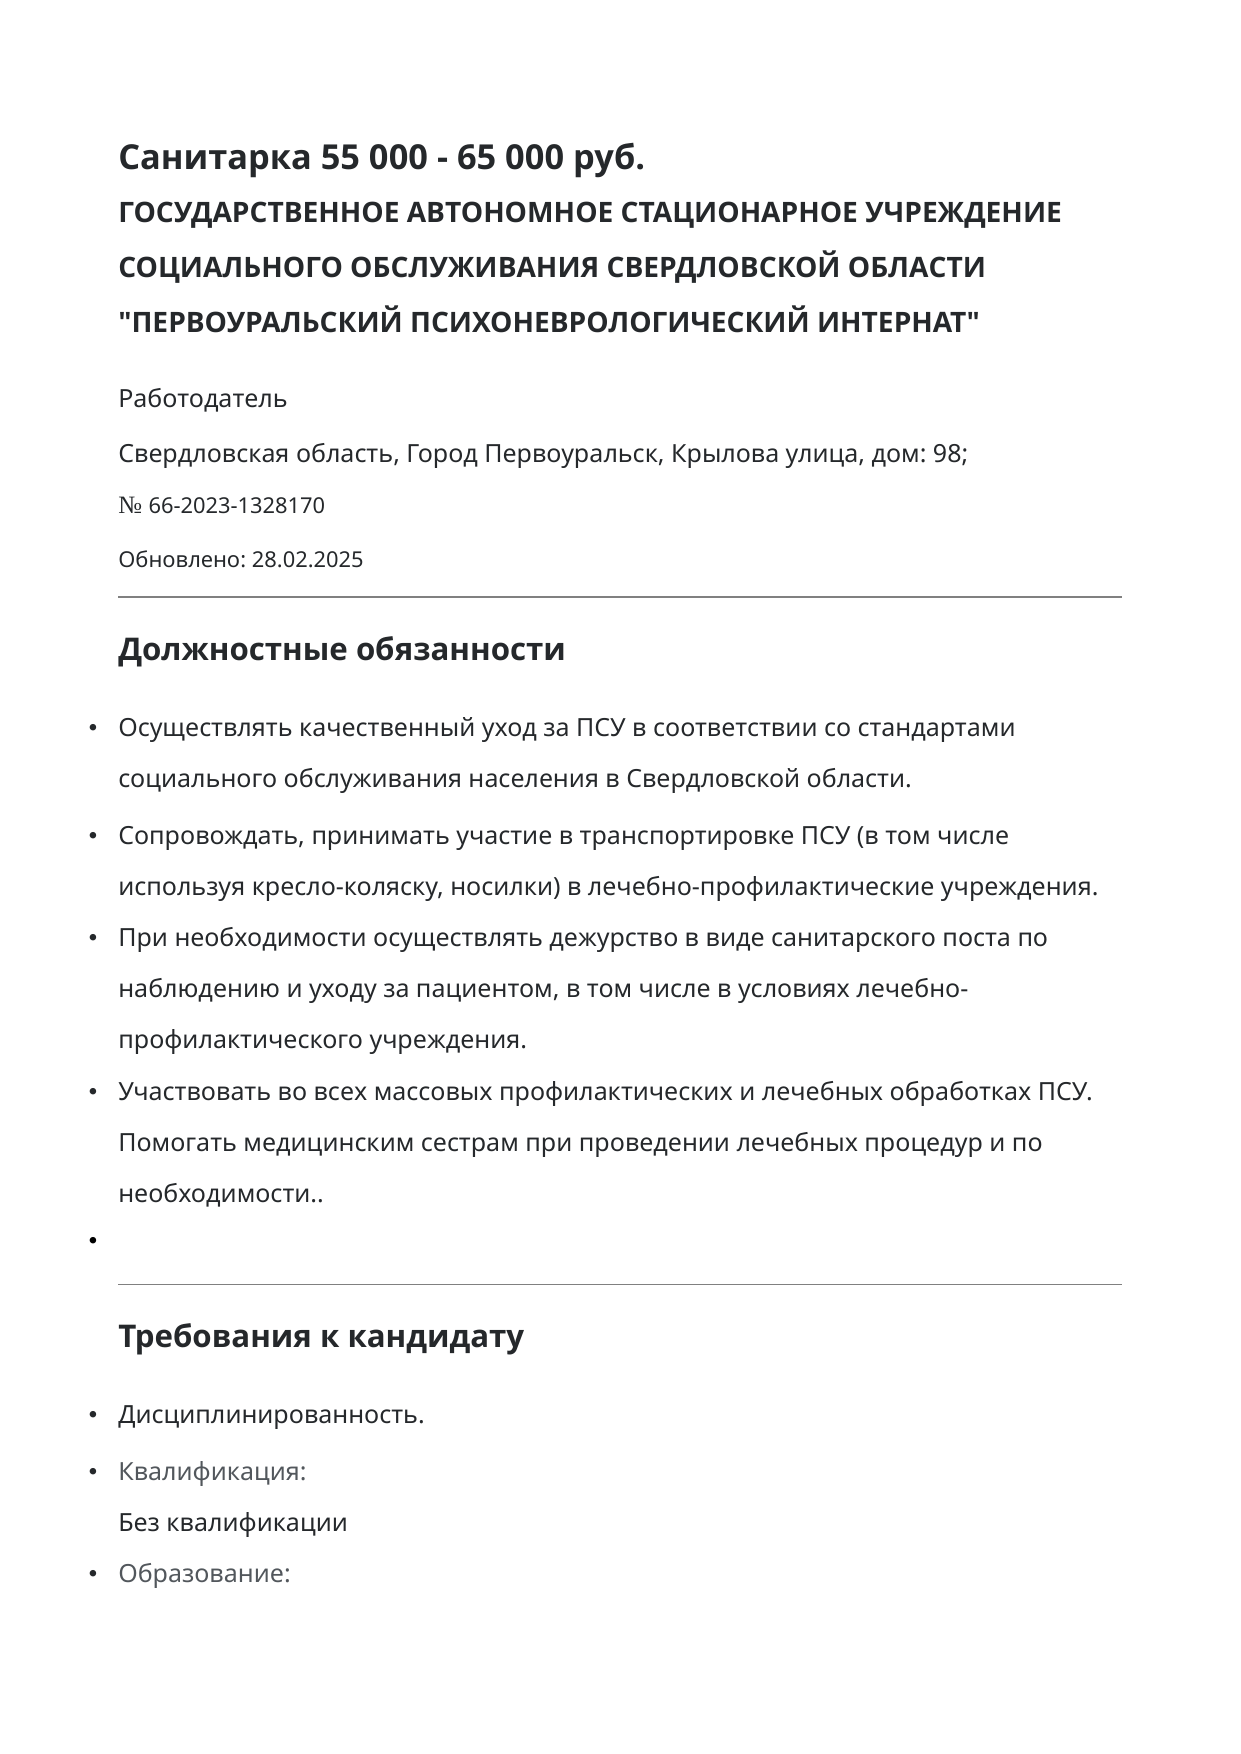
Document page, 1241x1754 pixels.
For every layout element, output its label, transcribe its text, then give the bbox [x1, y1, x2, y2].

text Должностные обязанности [118, 627, 1122, 669]
text Свердловская область, Город Первоуральск, Крылова улица, дом: 98; [118, 436, 1122, 470]
text ГОСУДАРСТВЕННОЕ АВТОНОМНОЕ СТАЦИОНАРНОЕ УЧРЕЖДЕНИЕ СОЦИАЛЬНОГО ОБСЛУЖИВАНИЯ СВЕРДЛОВСКОЙ ОБЛАСТИ "ПЕРВОУРАЛЬСКИЙ ПСИХОНЕВРОЛОГИЧЕСКИЙ ИНТЕРНАТ" [118, 192, 1122, 341]
list Без квалификации [118, 1505, 1122, 1539]
list Осуществлять качественный уход за ПСУ в соответствии со стандартами социального обслуживания населения в Свердловской области. [118, 709, 1122, 795]
subtitle Санитарка 55 000 - 65 000 руб. [118, 133, 1122, 179]
list Участвовать во всех массовых профилактических и лечебных обработках ПСУ. Помогать медицинским сестрам при проведении лечебных процедур и по необходимости.. [118, 1073, 1122, 1209]
text № 66-2023-1328170 [118, 490, 1122, 520]
text Требования к кандидату [118, 1314, 1122, 1356]
list При необходимости осуществлять дежурство в виде санитарского поста по наблюдению и уходу за пациентом, в том числе в условиях лечебно-профилактического учреждения. [118, 920, 1122, 1056]
subtitle Квалификация: [118, 1454, 1122, 1488]
list Дисциплинированность. [118, 1397, 1122, 1431]
subtitle Образование: [118, 1556, 1122, 1590]
text Работодатель [118, 381, 1122, 415]
text Обновлено: 28.02.2025 [118, 544, 1122, 574]
list Сопровождать, принимать участие в транспортировке ПСУ (в том числе используя кресло-коляску, носилки) в лечебно-профилактические учреждения. [118, 818, 1122, 903]
